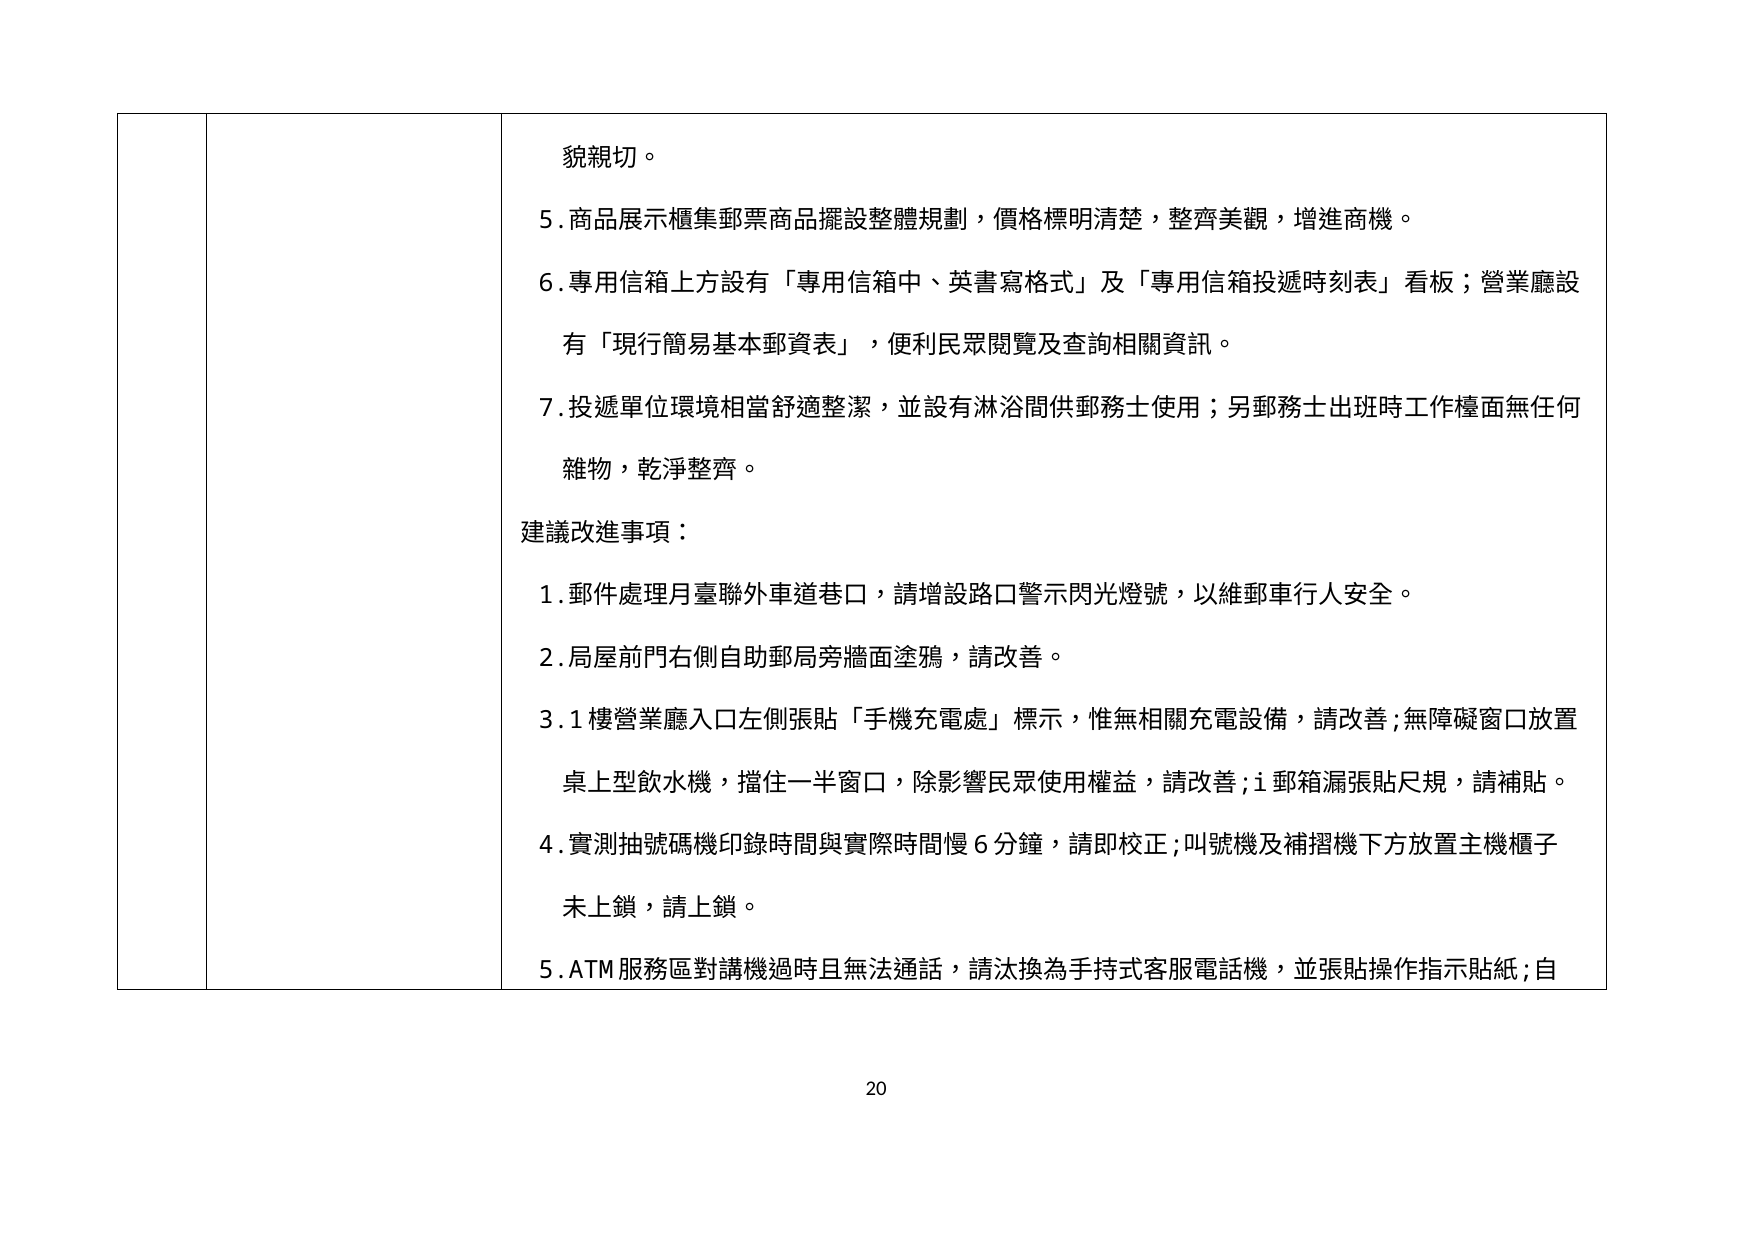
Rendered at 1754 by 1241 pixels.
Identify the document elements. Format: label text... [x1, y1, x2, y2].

table_cell [207, 114, 501, 989]
table_cell 貌親切。 5.商品展示櫃集郵票商品擺設整體規劃，價格標明清楚，整齊美觀，增進商機。 6.專用信箱上方設有「專用信箱中、英書寫格式」及「專用信箱投遞時刻表」看板；營業廳設有「現行簡易基本郵資表」，便利民眾閱覽及查詢相關資訊。 7.投遞單位環境相當舒適整潔，並設有淋浴間供郵務士使用；另郵務士出班時工作檯面無任何雜物，乾淨整齊。 建議改進事項： 1.郵件處理月臺聯外車道巷口，請增設路口警示閃光燈號，以維郵車行人安全。 2.局屋前門右側自助郵局旁牆面塗鴉，請改善。 3.1樓營業廳入口左側張貼「手機充電處」標示，惟無相關充電設備，請改善;無障礙窗口放置桌上型飲水機，擋住一半窗口，除影響民眾使用權益，請改善;i郵箱漏張貼尺規，請補貼。 4.實測抽號碼機印錄時間與實際時間慢6分鐘，請即校正;叫號機及補摺機下方放置主機櫃子未上鎖，請上鎖。 5.ATM服務區對講機過時且無法通話，請汰換為手持式客服電話機，並張貼操作指示貼紙;自 [502, 114, 1606, 989]
table_cell [118, 114, 206, 989]
